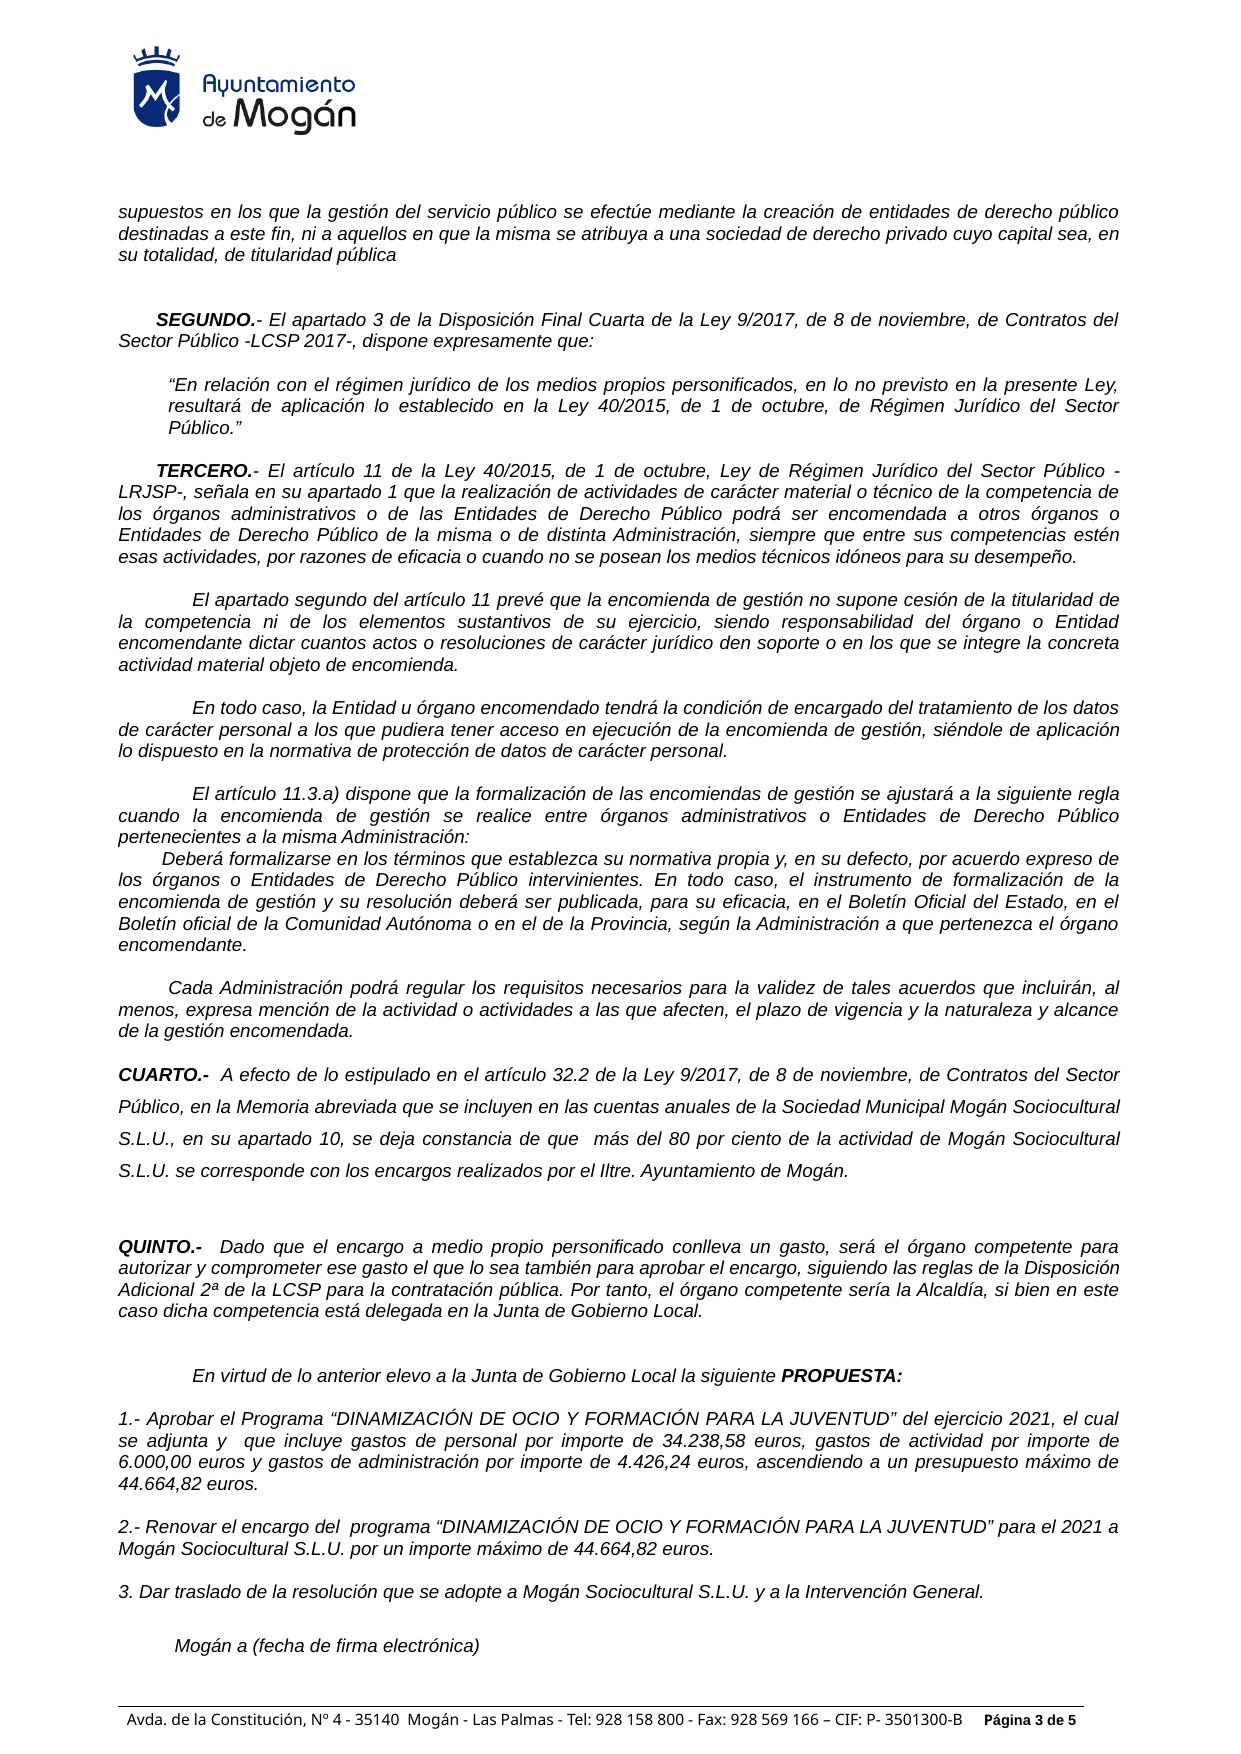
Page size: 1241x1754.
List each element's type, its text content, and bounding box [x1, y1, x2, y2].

picture [119, 25, 372, 153]
text 3. Dar traslado de la resolución que se adopte a Mogán Sociocultural S.L.U. y a la Intervención General. [118, 1581, 1122, 1602]
text TERCERO.- El artículo 11 de la Ley 40/2015, de 1 de octubre, Ley de Régimen Jurídico del Sector Público -LRJSP-, señala en su apartado 1 que la realización de actividades de carácter material o técnico de la competencia de los órganos administrativos o de las Entidades de Derecho Público podrá ser encomendada a otros órganos o Entidades de Derecho Público de la misma o de distinta Administración, siempre que entre sus competencias estén esas actividades, por razones de eficacia o cuando no se posean los medios técnicos idóneos para su desempeño. [118, 459, 1122, 567]
text En todo caso, la Entidad u órgano encomendado tendrá la condición de encargado del tratamiento de los datos de carácter personal a los que pudiera tener acceso en ejecución de la encomienda de gestión, siéndole de aplicación lo dispuesto en la normativa de protección de datos de carácter personal. [118, 697, 1122, 761]
text QUINTO.- Dado que el encargo a medio propio personificado conlleva un gasto, será el órgano competente para autorizar y comprometer ese gasto el que lo sea también para aprobar el encargo, siguiendo las reglas de la Disposición Adicional 2ª de la LCSP para la contratación pública. Por tanto, el órgano competente sería la Alcaldía, si bien en este caso dicha competencia está delegada en la Junta de Gobierno Local. [118, 1236, 1122, 1322]
text 2.- Renovar el encargo del programa “DINAMIZACIÓN DE OCIO Y FORMACIÓN PARA LA JUVENTUD” para el 2021 a Mogán Sociocultural S.L.U. por un importe máximo de 44.664,82 euros. [118, 1516, 1122, 1559]
text supuestos en los que la gestión del servicio público se efectúe mediante la creación de entidades de derecho público destinadas a este fin, ni a aquellos en que la misma se atribuya a una sociedad de derecho privado cuyo capital sea, en su totalidad, de titularidad pública [118, 201, 1122, 266]
text 1.- Aprobar el Programa “DINAMIZACIÓN DE OCIO Y FORMACIÓN PARA LA JUVENTUD” del ejercicio 2021, el cual se adjunta y que incluye gastos de personal por importe de 34.238,58 euros, gastos de actividad por importe de 6.000,00 euros y gastos de administración por importe de 4.426,24 euros, ascendiendo a un presupuesto máximo de 44.664,82 euros. [118, 1408, 1122, 1494]
text El apartado segundo del artículo 11 prevé que la encomienda de gestión no supone cesión de la titularidad de la competencia ni de los elementos sustantivos de su ejercicio, siendo responsabilidad del órgano o Entidad encomendante dictar cuantos actos o resoluciones de carácter jurídico den soporte o en los que se integre la concreta actividad material objeto de encomienda. [118, 589, 1122, 675]
text Mogán a (fecha de firma electrónica) [174, 1634, 1122, 1656]
text CUARTO.- A efecto de lo estipulado en el artículo 32.2 de la Ley 9/2017, de 8 de noviembre, de Contratos del Sector Público, en la Memoria abreviada que se incluyen en las cuentas anuales de la Sociedad Municipal Mogán Sociocultural S.L.U., en su apartado 10, se deja constancia de que más del 80 por ciento de la actividad de Mogán Sociocultural S.L.U. se corresponde con los encargos realizados por el Iltre. Ayuntamiento de Mogán. [118, 1063, 1122, 1182]
text SEGUNDO.- El apartado 3 de la Disposición Final Cuarta de la Ley 9/2017, de 8 de noviembre, de Contratos del Sector Público -LCSP 2017-, dispone expresamente que: [118, 309, 1122, 352]
text “En relación con el régimen jurídico de los medios propios personificados, en lo no previsto en la presente Ley, resultará de aplicación lo establecido en la Ley 40/2015, de 1 de octubre, de Régimen Jurídico del Sector Público.” [156, 373, 1122, 438]
text Deberá formalizarse en los términos que establezca su normativa propia y, en su defecto, por acuerdo expreso de los órganos o Entidades de Derecho Público intervinientes. En todo caso, el instrumento de formalización de la encomienda de gestión y su resolución deberá ser publicada, para su eficacia, en el Boletín Oficial del Estado, en el Boletín oficial de la Comunidad Autónoma o en el de la Provincia, según la Administración a que pertenezca el órgano encomendante. [118, 848, 1122, 956]
text El artículo 11.3.a) dispone que la formalización de las encomiendas de gestión se ajustará a la siguiente regla cuando la encomienda de gestión se realice entre órganos administrativos o Entidades de Derecho Público pertenecientes a la misma Administración: [118, 783, 1122, 848]
text Cada Administración podrá regular los requisitos necesarios para la validez de tales acuerdos que incluirán, al menos, expresa mención de la actividad o actividades a las que afecten, el plazo de vigencia y la naturaleza y alcance de la gestión encomendada. [118, 977, 1122, 1042]
text En virtud de lo anterior elevo a la Junta de Gobierno Local la siguiente PROPUESTA: [118, 1365, 1122, 1387]
